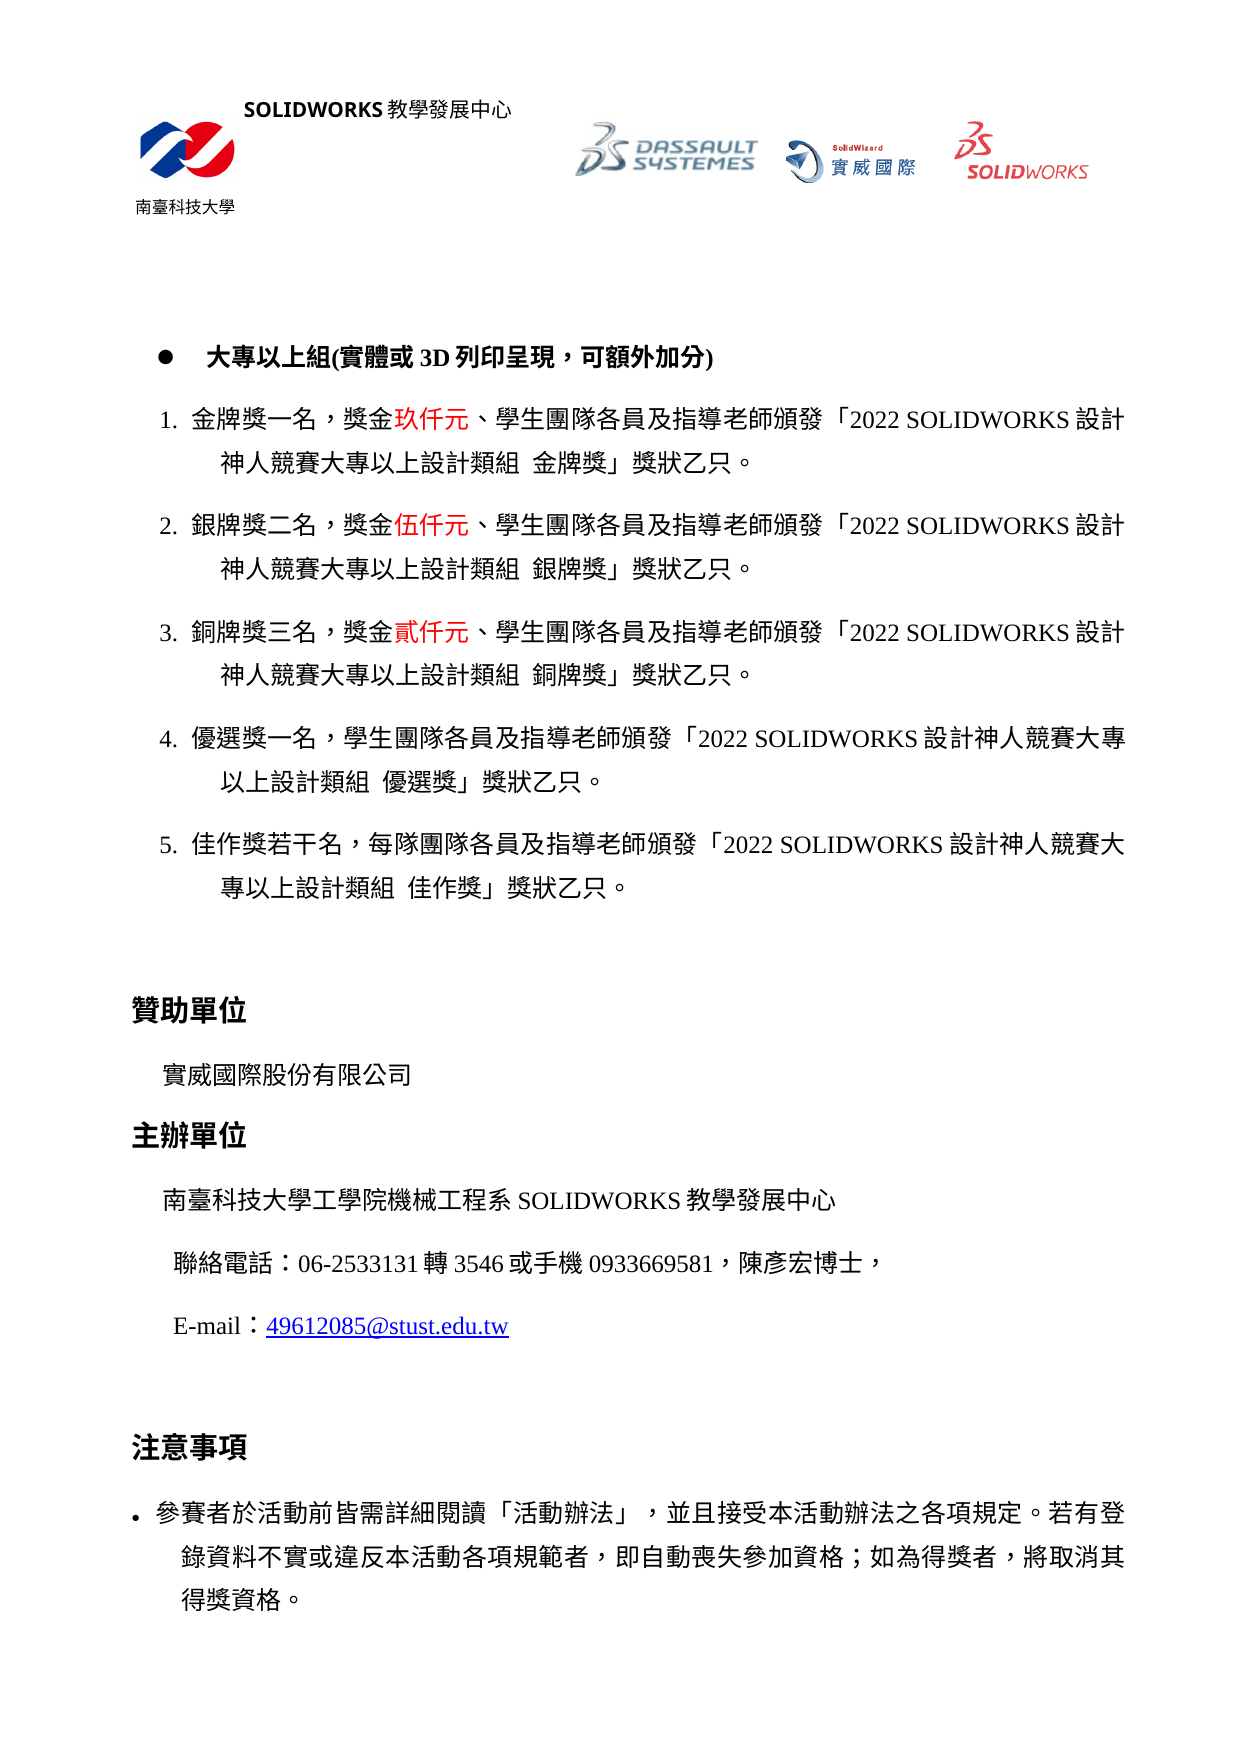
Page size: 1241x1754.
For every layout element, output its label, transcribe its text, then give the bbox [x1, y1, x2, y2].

table_header 活動時間與競賽方式 ● 收件、資格審查及競賽 自2022年5月1日起至2022年10月21日下午24時止，郵寄繳交報名表紙本、作品說明書紙本與光碟(電子檔內容包含報名表、參賽者身份證+學生證正反面文件、作品說明書、檔案清單、SOLIDWORKS圖檔及其JPG渲染圖檔。若有動畫檔與分析報告，則視作品呈現需要檢附於光碟中)至活動承辦信箱(710 台南市永康區南臺街1號機械工程系，專案助理陳彥宏博士，49612085@stust.edu.tw)。 ● 競賽組別分類 1. 高中以下類組(含高職)：參賽作品需解決既有問題或改善現有產品，並符合以下任一屬性 (1) 日常生活 (2) 特定產業 2. 大專以上類組(含研究所)：參賽作品需解決既有問題或改善現有產品，並符合以下任一屬性 (1) 日常生活 (2) 特定產業 (3) 創新技術 ● 競賽結果公布與頒獎典禮 2022年11月11日公布競賽入圍結果，前三名得獎者於2022年11月19日上午10時至南臺科技大學參加頒獎典禮(典禮可能適度調整以因應疫情變化)，需進行5分鐘簡報講解。得獎名次將於頒獎當天11月19日當場揭露，得獎團隊需至少推派至少兩位隊員(可含指導老師)參加頒獎典禮，未出席者視同自動放棄，將取消其得獎資格。(如遇颱風或地震等不可抗力之天災，得順延一週舉行) 參賽資格 舉凡熟稔SOLIDWORKS的在校學生(2022年10月前仍保留學籍者)皆歡迎組隊報名參加。每隊人數以1~4人為限，每隊需設有隊長一名，以及1~2位指導老師，並以隊長作為聯絡窗口。 繳交文件與資料 收件及資格審查 1. 2022 SOLIDWORKS設計神人競賽報名表 (電子檔) ● 報名表單下載路徑： 南臺科技大學首頁→學術單位→機械工程系→最新消息→競賽相關訊息→2022 SOLIDWORKS設計神人競賽 2. 參賽資格證明：學生證與身分證正反面數位照片 (電子檔，可掃描或手機拍攝，但內容須清晰。) 備註：此資料僅為確認參賽資格，主辦單位承諾將不挪作他用。 3. 光碟封面請註明：隊伍名稱、組員姓名、指導老師姓名  ● 請將所有資料(電子檔內容包含報名表、參賽者身份證明文件、作品說明書、檔案清單、SOLIDWORKS圖檔及其JPG渲染圖檔。若有動畫檔、實體影像與分析報告，則視作品呈現需要檢附於光碟中)整合為一份資料夾，名稱請註明：2022 SOLIDWORKS設計神人競賽-隊伍名稱-隊長姓名，連同書面資料(報名表與作品說明書紙本)寄至承辦人專案助理陳彥宏博士信箱(地址：710 臺南市永康區南臺街1號機械工程系)。 注意事項： (1) 作品說明書以A4大小10頁為限，格式綱目如下 (I) 封面: 作品、隊伍與組員名稱 (II) 創作理念 (III) 設計內涵與圖面(或實體)解說 (IV) 實際應用與延伸價值性 (2) JPG渲染圖檔將作為最終決選評審評定的參考資料之一 (3) 動畫檔尺寸為4:3，影片長度3分鐘以內 (4) 提供分析報告者可獲得初選總分1至3分的加分，依報告內容完整度而定 (5) 實體組須以至少6張各種角度相機拍攝的影像檔展現，而實體成品得以3D 列印施作 評審標準 ● 資格審查及評審方式 1. 參賽者資格以書面審查為主，除了鼓勵參賽者預先上網登錄以加速審核資格之外，同時宜確認是否以合法SOLIDWORKS軟體產出作品。參賽作品內容審查則以參賽隊伍電子檔進行實質審查，實體作品須以至少6張各種角度相機拍攝的影像檔展現，針對設計與分析完整性、創作議題與精神、技術創新與新穎性、可製造性與價值等，進行評審參賽作品之作業。設計類作品如有實體作品或分析文件內容者，享有額外加分之優待。 2. 預計11月11日公佈獲獎團隊(不公告名次)，並以e-mail寄送獲獎通知書和頒獎典禮說明。獲獎團隊請於收到通知書之日起至11月16日下午24時止，繳交頒獎典禮參加人員名單。 ● 評審內容與評分標準 1. 創新性(40%) 2. 完整性(10%) 3. 技術難易度(20%) 4. 實際應用與延伸價值性(30%) 評選過程中，各項分數加總後，依總分高低排序。頒獎當天得獎者得將實體(高中組可以3D列印成品)陳列展示。參加大專組競賽的團隊，若有繳交分析報告者，將視報告內容的完整性，總分加1至3分。若評選結果有兩件以上同分，則由評審委員決議，評選出得獎隊伍。 獎勵辦法 高中以下組(實體或3D列印呈現，可額外加分) 1. 金牌獎一名，獎金伍仟元、團隊各員及指導老師頒發「2022 SOLIDWORKS設計神人競賽國高中/高職組 金牌獎」獎狀乙只。 2. 銀牌獎二名，獎金貳仟元、團隊各員及指導老師頒發「2022 SOLIDWORKS設計神人競賽國高中/高職組 銀牌獎」獎狀乙只。 3. 銅牌獎三名，獎金壹仟元、團隊各員及指導老師頒發「2022 SOLIDWORKS設計神人競賽國高中以下類組 銅牌獎」獎狀乙只。 4. 優選獎一名，團隊各員及指導老師頒發「2022 SOLIDWORKS設計神人競賽國高中以下類組 優選獎」獎狀乙只。 5. 佳作獎若干名，每隊團隊各員及指導老師頒發「2022 SOLIDWORKS設計神人競賽國高中以下類組 佳作獎」獎狀乙只。 大專以上組(實體或3D列印呈現，可額外加分) 1. 金牌獎一名，獎金玖仟元、學生團隊各員及指導老師頒發「2022 SOLIDWORKS設計神人競賽大專以上設計類組 金牌獎」獎狀乙只。 2. 銀牌獎二名，獎金伍仟元、學生團隊各員及指導老師頒發「2022 SOLIDWORKS設計神人競賽大專以上設計類組 銀牌獎」獎狀乙只。 3. 銅牌獎三名，獎金貳仟元、學生團隊各員及指導老師頒發「2022 SOLIDWORKS設計神人競賽大專以上設計類組 銅牌獎」獎狀乙只。 4. 優選獎一名，學生團隊各員及指導老師頒發「2022 SOLIDWORKS設計神人競賽大專以上設計類組 優選獎」獎狀乙只。 5. 佳作獎若干名，每隊團隊各員及指導老師頒發「2022 SOLIDWORKS設計神人競賽大專以上設計類組 佳作獎」獎狀乙只。 贊助單位 實威國際股份有限公司 主辦單位 南臺科技大學工學院機械工程系SOLIDWORKS教學發展中心 聯絡電話：06-2533131轉3546或手機0933669581，陳彥宏博士， E-mail：49612085@stust.edu.tw 注意事項 ● 參賽者於活動前皆需詳細閱讀「活動辦法」，並且接受本活動辦法之各項規定。若有登錄資料不實或違反本活動各項規範者，即自動喪失參加資格；如為得獎者，將取消其得獎資格。 ● 參賽者於活動期間內，請密切注意競賽官網公告及所提供之聯絡電子信箱訊息。 ● 參賽者須確保軟體與作品版權之合法性，並確實為所屬之作品，不得有冒用或盜用任何第三人之資料，如有不實情事將被取消參賽資格，一切法律責任概由參賽者自行負責。 ● 參賽者投稿作品之著作權將同意提供主辦單位做為日後活動之轉載刊登、連結或引述部份內容之使用。並且同意主辦單位將您的真實姓名、郵寄地址及聯絡電話做為贈獎(寄)發資料處理之用。 ● 如本活動因不可抗力之因素無法執行時，主辦單位有權決定取消、終止、修改或暫停本活動與延遲得獎公告。 ● 本辦法如有未盡事宜，得隨時補充或修正，將以主辦單位通知及競賽官網最新公告為準；主辦單位對於活動內容及獎項保有修改及最後解釋之權利。 ● 獲獎隊伍之健保補充費會自動由贊助經費中預先提撥，而獎金則以現金或禮券發放。 [131, 248, 1126, 1617]
